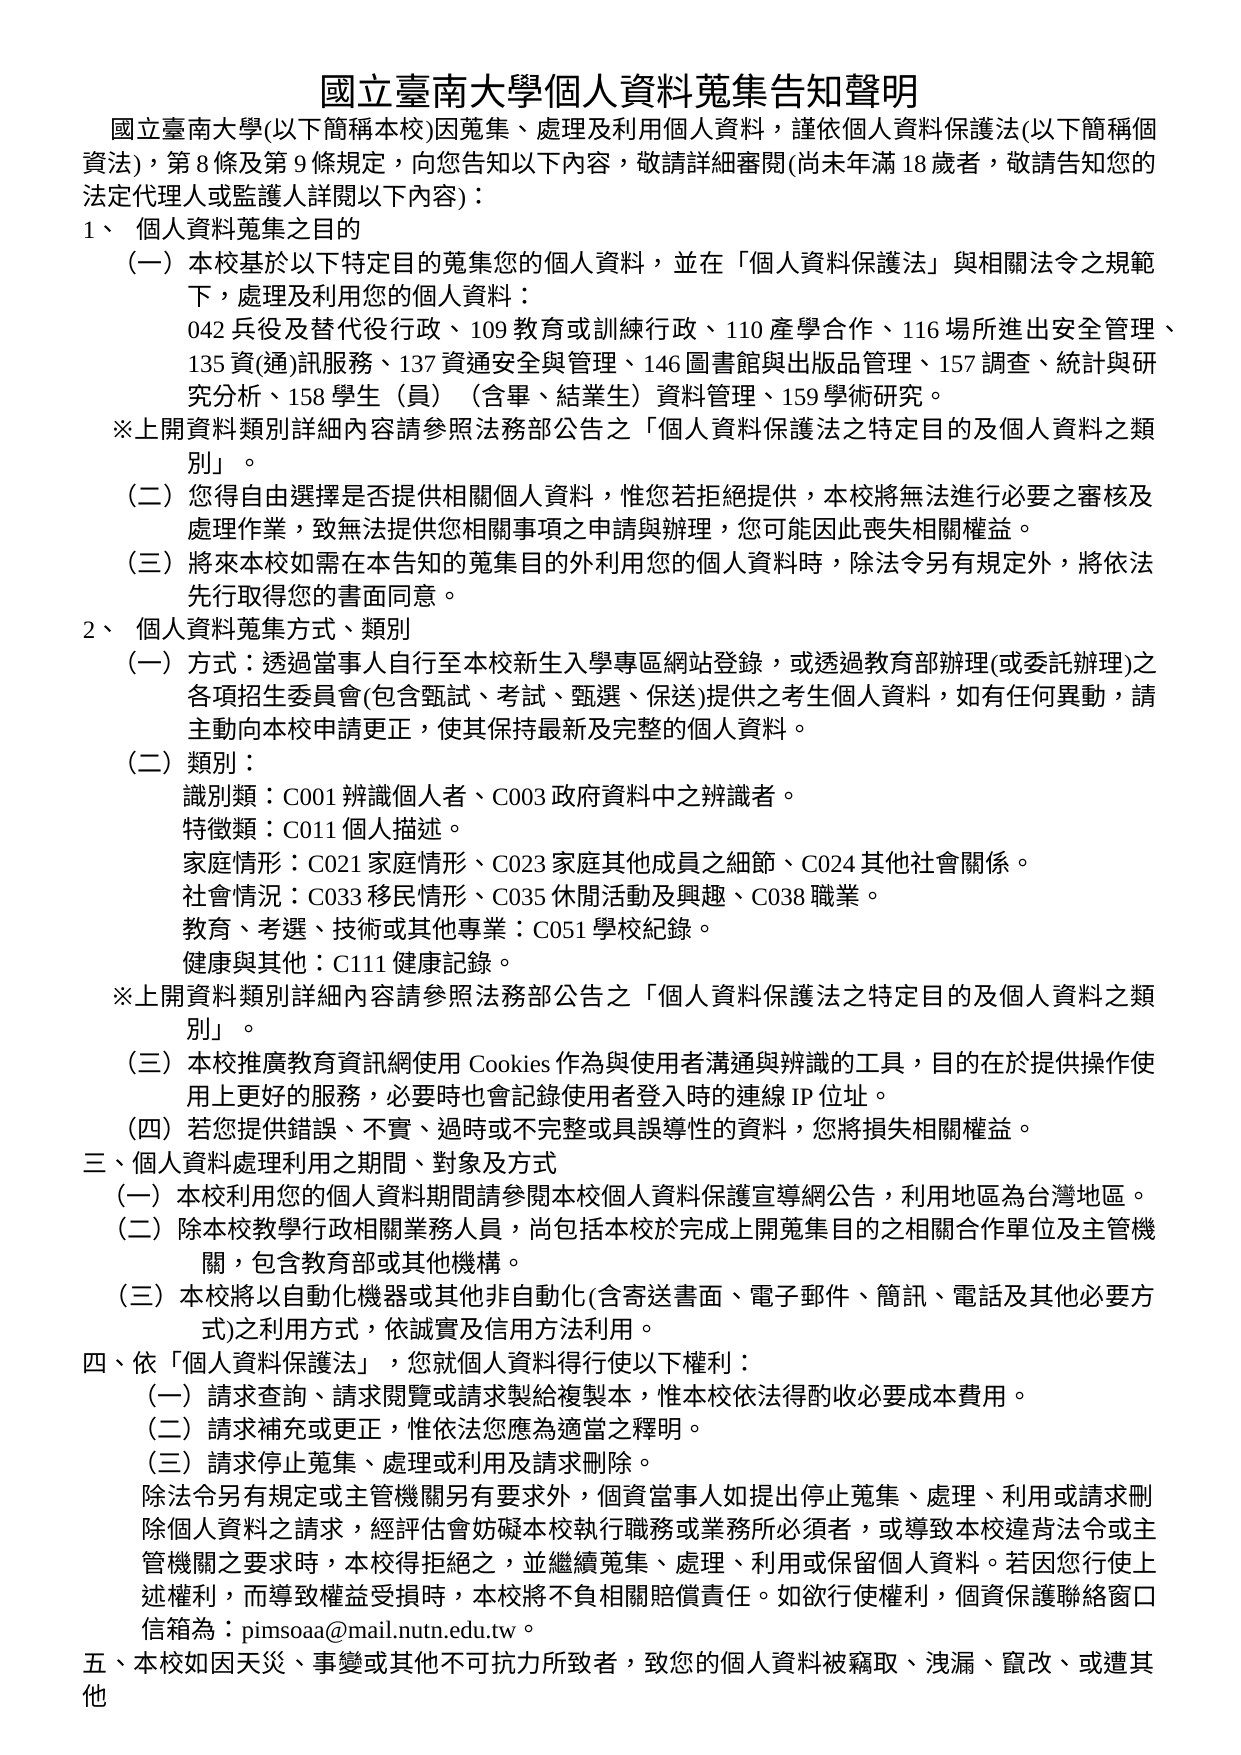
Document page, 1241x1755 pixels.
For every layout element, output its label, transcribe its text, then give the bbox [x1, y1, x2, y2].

text （三）將來本校如需在本告知的蒐集目的外利用您的個人資料時，除法令另有規定外，將依法先行取得您的書面同意。 [112, 546, 1158, 612]
text 三、個人資料處理利用之期間、對象及方式 [83, 1146, 1158, 1179]
text （二）除本校教學行政相關業務人員，尚包括本校於完成上開蒐集目的之相關合作單位及主管機關，包含教育部或其他機構。 [83, 1212, 1158, 1279]
text （一）本校利用您的個人資料期間請參閱本校個人資料保護宣導網公告，利用地區為台灣地區。 [83, 1179, 1158, 1212]
text 五、本校如因天災、事變或其他不可抗力所致者，致您的個人資料被竊取、洩漏、竄改、或遭其他 [83, 1646, 1158, 1712]
text ※上開資料類別詳細內容請參照法務部公告之「個人資料保護法之特定目的及個人資料之類別」。 [112, 412, 1158, 479]
text 國立臺南大學(以下簡稱本校)因蒐集、處理及利用個人資料，謹依個人資料保護法(以下簡稱個資法)，第8條及第9條規定，向您告知以下內容，敬請詳細審閱(尚未年滿18歲者，敬請告知您的法定代理人或監護人詳閱以下內容)： [83, 112, 1158, 212]
text （三）請求停止蒐集、處理或利用及請求刪除。 [83, 1446, 1158, 1479]
text （二）類別： [112, 746, 1158, 779]
text 特徵類：C011個人描述。 [183, 812, 1158, 846]
text （一）請求查詢、請求閱覽或請求製給複製本，惟本校依法得酌收必要成本費用。 [83, 1379, 1158, 1412]
text ※上開資料類別詳細內容請參照法務部公告之「個人資料保護法之特定目的及個人資料之類別」。 [112, 979, 1158, 1046]
text 家庭情形：C021家庭情形、C023家庭其他成員之細節、C024其他社會關係。 [183, 846, 1158, 879]
text 社會情況：C033移民情形、C035休閒活動及興趣、C038職業。 [183, 879, 1158, 912]
text 教育、考選、技術或其他專業：C051學校紀錄。 [183, 912, 1158, 946]
text （二）請求補充或更正，惟依法您應為適當之釋明。 [83, 1412, 1158, 1446]
text （四）若您提供錯誤、不實、過時或不完整或具誤導性的資料，您將損失相關權益。 [112, 1112, 1158, 1146]
text 國立臺南大學個人資料蒐集告知聲明 [83, 79, 1107, 112]
text 除法令另有規定或主管機關另有要求外，個資當事人如提出停止蒐集、處理、利用或請求刪除個人資料之請求，經評估會妨礙本校執行職務或業務所必須者，或導致本校違背法令或主管機關之要求時，本校得拒絕之，並繼續蒐集、處理、利用或保留個人資料。若因您行使上述權利，而導致權益受損時，本校將不負相關賠償責任。如欲行使權利，個資保護聯絡窗口信箱為：pimsoaa@mail.nutn.edu.tw。 [141, 1479, 1158, 1646]
text 識別類：C001辨識個人者、C003政府資料中之辨識者。 [183, 779, 1158, 812]
text （三）本校推廣教育資訊網使用Cookies作為與使用者溝通與辨識的工具，目的在於提供操作使用上更好的服務，必要時也會記錄使用者登入時的連線IP位址。 [112, 1046, 1158, 1112]
text （三）本校將以自動化機器或其他非自動化(含寄送書面、電子郵件、簡訊、電話及其他必要方式)之利用方式，依誠實及信用方法利用。 [83, 1279, 1158, 1346]
text 健康與其他：C111健康記錄。 [183, 946, 1158, 979]
text 四、依「個人資料保護法」，您就個人資料得行使以下權利： [83, 1346, 1158, 1379]
text （一）方式：透過當事人自行至本校新生入學專區網站登錄，或透過教育部辦理(或委託辦理)之各項招生委員會(包含甄試、考試、甄選、保送)提供之考生個人資料，如有任何異動，請主動向本校申請更正，使其保持最新及完整的個人資料。 [112, 646, 1158, 746]
list 個人資料蒐集方式、類別 [83, 612, 1158, 646]
text 042兵役及替代役行政、109教育或訓練行政、110產學合作、116場所進出安全管理、135資(通)訊服務、137資通安全與管理、146圖書館與出版品管理、157調查、統計與研究分析、158 學生（員）（含畢、結業生）資料管理、159學術研究。 [112, 312, 1158, 412]
text （二）您得自由選擇是否提供相關個人資料，惟您若拒絕提供，本校將無法進行必要之審核及處理作業，致無法提供您相關事項之申請與辦理，您可能因此喪失相關權益。 [112, 479, 1158, 546]
list 個人資料蒐集之目的 [83, 212, 1158, 246]
text （一）本校基於以下特定目的蒐集您的個人資料，並在「個人資料保護法」與相關法令之規範下，處理及利用您的個人資料： [112, 246, 1158, 312]
